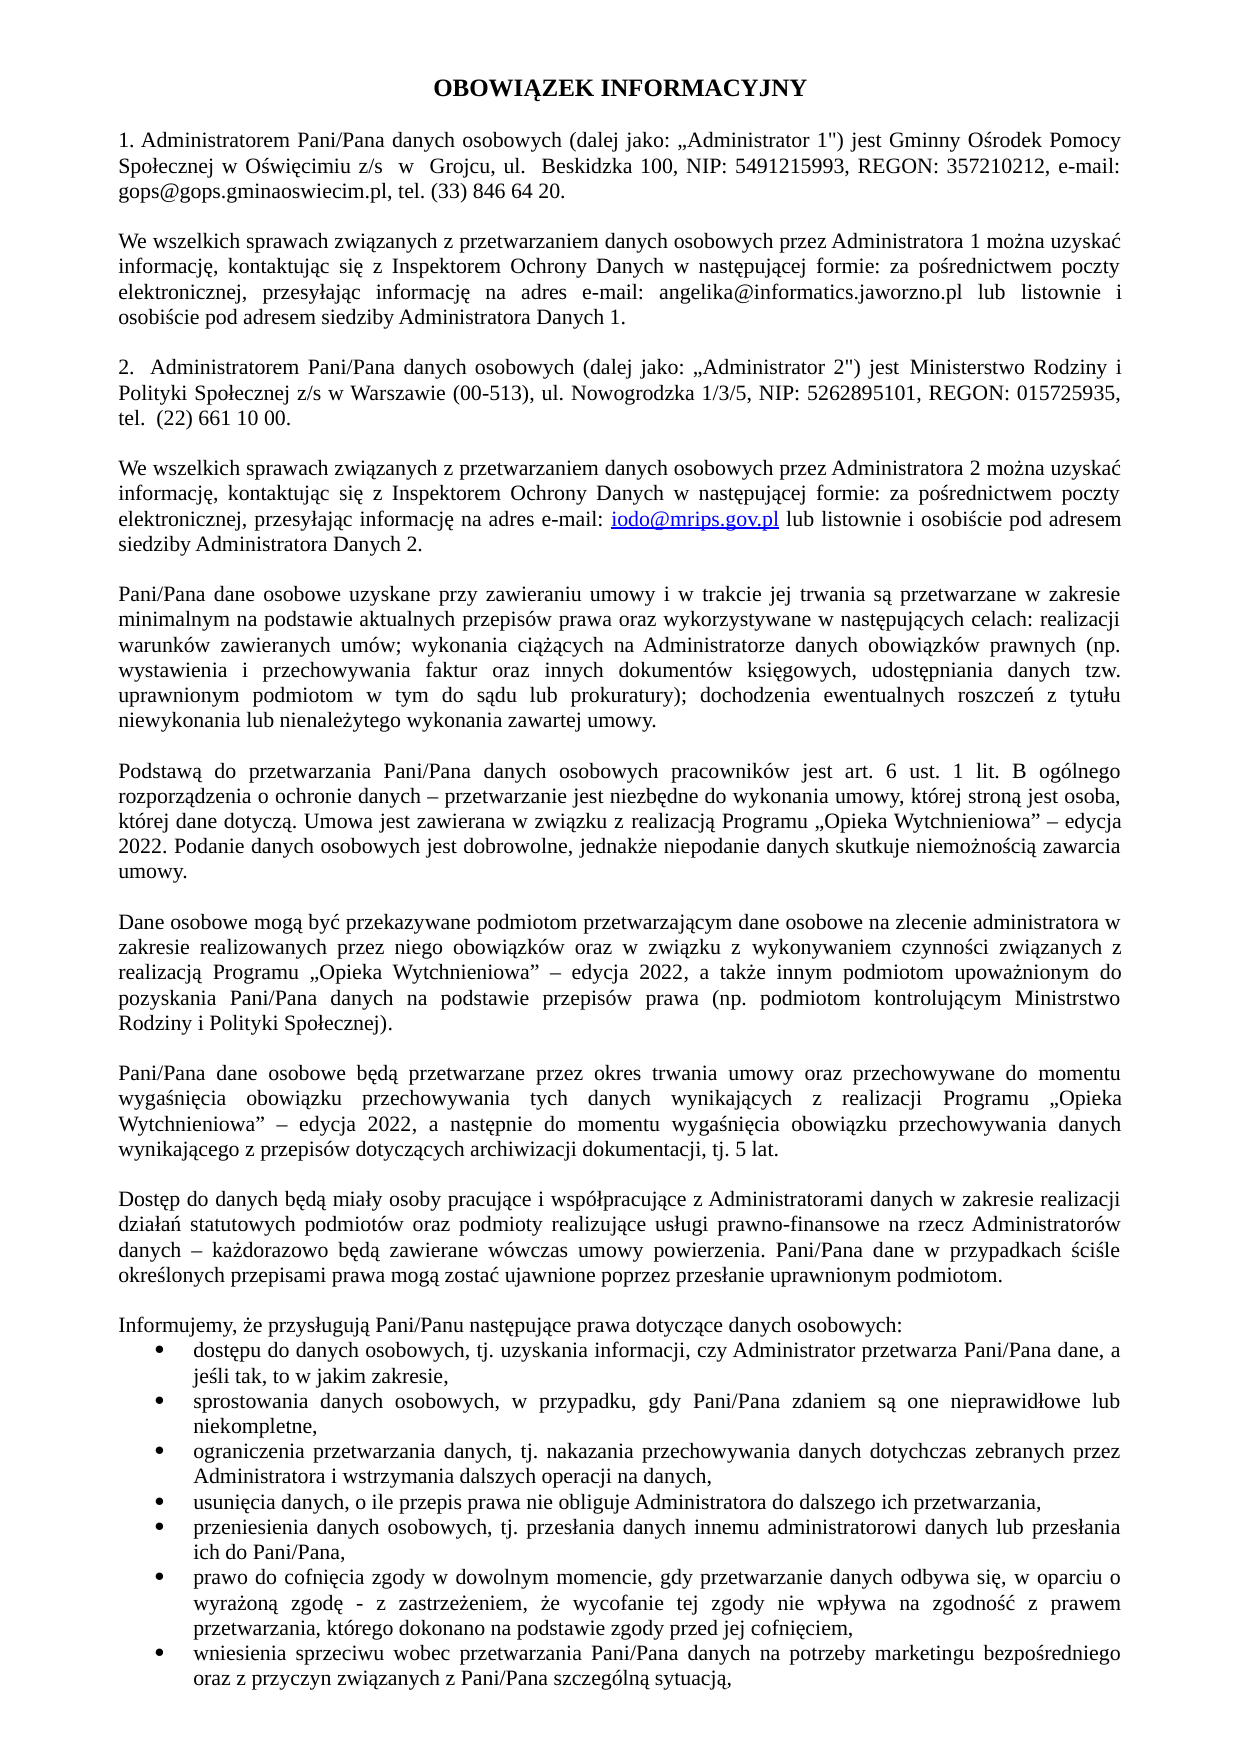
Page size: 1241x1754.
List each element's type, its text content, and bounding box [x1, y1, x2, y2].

text Dane osobowe mogą być przekazywane podmiotom przetwarzającym dane osobowe na zlecenie administratora w zakresie realizowanych przez niego obowiązków oraz w związku z wykonywaniem czynności związanych z realizacją Programu „Opieka Wytchnieniowa” – edycja 2022, a także innym podmiotom upoważnionym do pozyskania Pani/Pana danych na podstawie przepisów prawa (np. podmiotom kontrolującym Ministrstwo Rodziny i Polityki Społecznej). [118, 909, 1122, 1035]
list wniesienia sprzeciwu wobec przetwarzania Pani/Pana danych na potrzeby marketingu bezpośredniego oraz z przyczyn związanych z Pani/Pana szczególną sytuacją, [156, 1640, 1122, 1690]
text We wszelkich sprawach związanych z przetwarzaniem danych osobowych przez Administratora 2 można uzyskać informację, kontaktując się z Inspektorem Ochrony Danych w następującej formie: za pośrednictwem poczty elektronicznej, przesyłając informację na adres e-mail: iodo@mrips.gov.pl lub listownie i osobiście pod adresem siedziby Administratora Danych 2. [118, 455, 1122, 556]
list ograniczenia przetwarzania danych, tj. nakazania przechowywania danych dotychczas zebranych przez Administratora i wstrzymania dalszych operacji na danych, [156, 1438, 1122, 1489]
list przeniesienia danych osobowych, tj. przesłania danych innemu administratorowi danych lub przesłania ich do Pani/Pana, [156, 1514, 1122, 1564]
text OBOWIĄZEK INFORMACYJNY [118, 73, 1122, 102]
list sprostowania danych osobowych, w przypadku, gdy Pani/Pana zdaniem są one nieprawidłowe lub niekompletne, [156, 1388, 1122, 1438]
text Informujemy, że przysługują Pani/Panu następujące prawa dotyczące danych osobowych: [118, 1312, 1122, 1337]
text Pani/Pana dane osobowe będą przetwarzane przez okres trwania umowy oraz przechowywane do momentu wygaśnięcia obowiązku przechowywania tych danych wynikających z realizacji Programu „Opieka Wytchnieniowa” – edycja 2022, a następnie do momentu wygaśnięcia obowiązku przechowywania danych wynikającego z przepisów dotyczących archiwizacji dokumentacji, tj. 5 lat. [118, 1060, 1122, 1161]
list prawo do cofnięcia zgody w dowolnym momencie, gdy przetwarzanie danych odbywa się, w oparciu o wyrażoną zgodę - z zastrzeżeniem, że wycofanie tej zgody nie wpływa na zgodność z prawem przetwarzania, którego dokonano na podstawie zgody przed jej cofnięciem, [156, 1564, 1122, 1640]
text Pani/Pana dane osobowe uzyskane przy zawieraniu umowy i w trakcie jej trwania są przetwarzane w zakresie minimalnym na podstawie aktualnych przepisów prawa oraz wykorzystywane w następujących celach: realizacji warunków zawieranych umów; wykonania ciążących na Administratorze danych obowiązków prawnych (np. wystawienia i przechowywania faktur oraz innych dokumentów księgowych, udostępniania danych tzw. uprawnionym podmiotom w tym do sądu lub prokuratury); dochodzenia ewentualnych roszczeń z tytułu niewykonania lub nienależytego wykonania zawartej umowy. [118, 581, 1122, 732]
text Dostęp do danych będą miały osoby pracujące i współpracujące z Administratorami danych w zakresie realizacji działań statutowych podmiotów oraz podmioty realizujące usługi prawno-finansowe na rzecz Administratorów danych – każdorazowo będą zawierane wówczas umowy powierzenia. Pani/Pana dane w przypadkach ściśle określonych przepisami prawa mogą zostać ujawnione poprzez przesłanie uprawnionym podmiotom. [118, 1186, 1122, 1287]
text Podstawą do przetwarzania Pani/Pana danych osobowych pracowników jest art. 6 ust. 1 lit. B ogólnego rozporządzenia o ochronie danych – przetwarzanie jest niezbędne do wykonania umowy, której stroną jest osoba, której dane dotyczą. Umowa jest zawierana w związku z realizacją Programu „Opieka Wytchnieniowa” – edycja 2022. Podanie danych osobowych jest dobrowolne, jednakże niepodanie danych skutkuje niemożnością zawarcia umowy. [118, 758, 1122, 884]
text We wszelkich sprawach związanych z przetwarzaniem danych osobowych przez Administratora 1 można uzyskać informację, kontaktując się z Inspektorem Ochrony Danych w następującej formie: za pośrednictwem poczty elektronicznej, przesyłając informację na adres e-mail: angelika@informatics.jaworzno.pl lub listownie i osobiście pod adresem siedziby Administratora Danych 1. [118, 228, 1122, 329]
list usunięcia danych, o ile przepis prawa nie obliguje Administratora do dalszego ich przetwarzania, [156, 1489, 1122, 1514]
text 1. Administratorem Pani/Pana danych osobowych (dalej jako: „Administrator 1") jest Gminny Ośrodek Pomocy Społecznej w Oświęcimiu z/s w Grojcu, ul. Beskidzka 100, NIP: 5491215993, REGON: 357210212, e-mail: gops@gops.gminaoswiecim.pl, tel. (33) 846 64 20. [118, 127, 1122, 203]
list dostępu do danych osobowych, tj. uzyskania informacji, czy Administrator przetwarza Pani/Pana dane, a jeśli tak, to w jakim zakresie, [156, 1337, 1122, 1388]
text 2. Administratorem Pani/Pana danych osobowych (dalej jako: „Administrator 2") jest Ministerstwo Rodziny i Polityki Społecznej z/s w Warszawie (00-513), ul. Nowogrodzka 1/3/5, NIP: 5262895101, REGON: 015725935, tel. (22) 661 10 00. [118, 354, 1122, 430]
